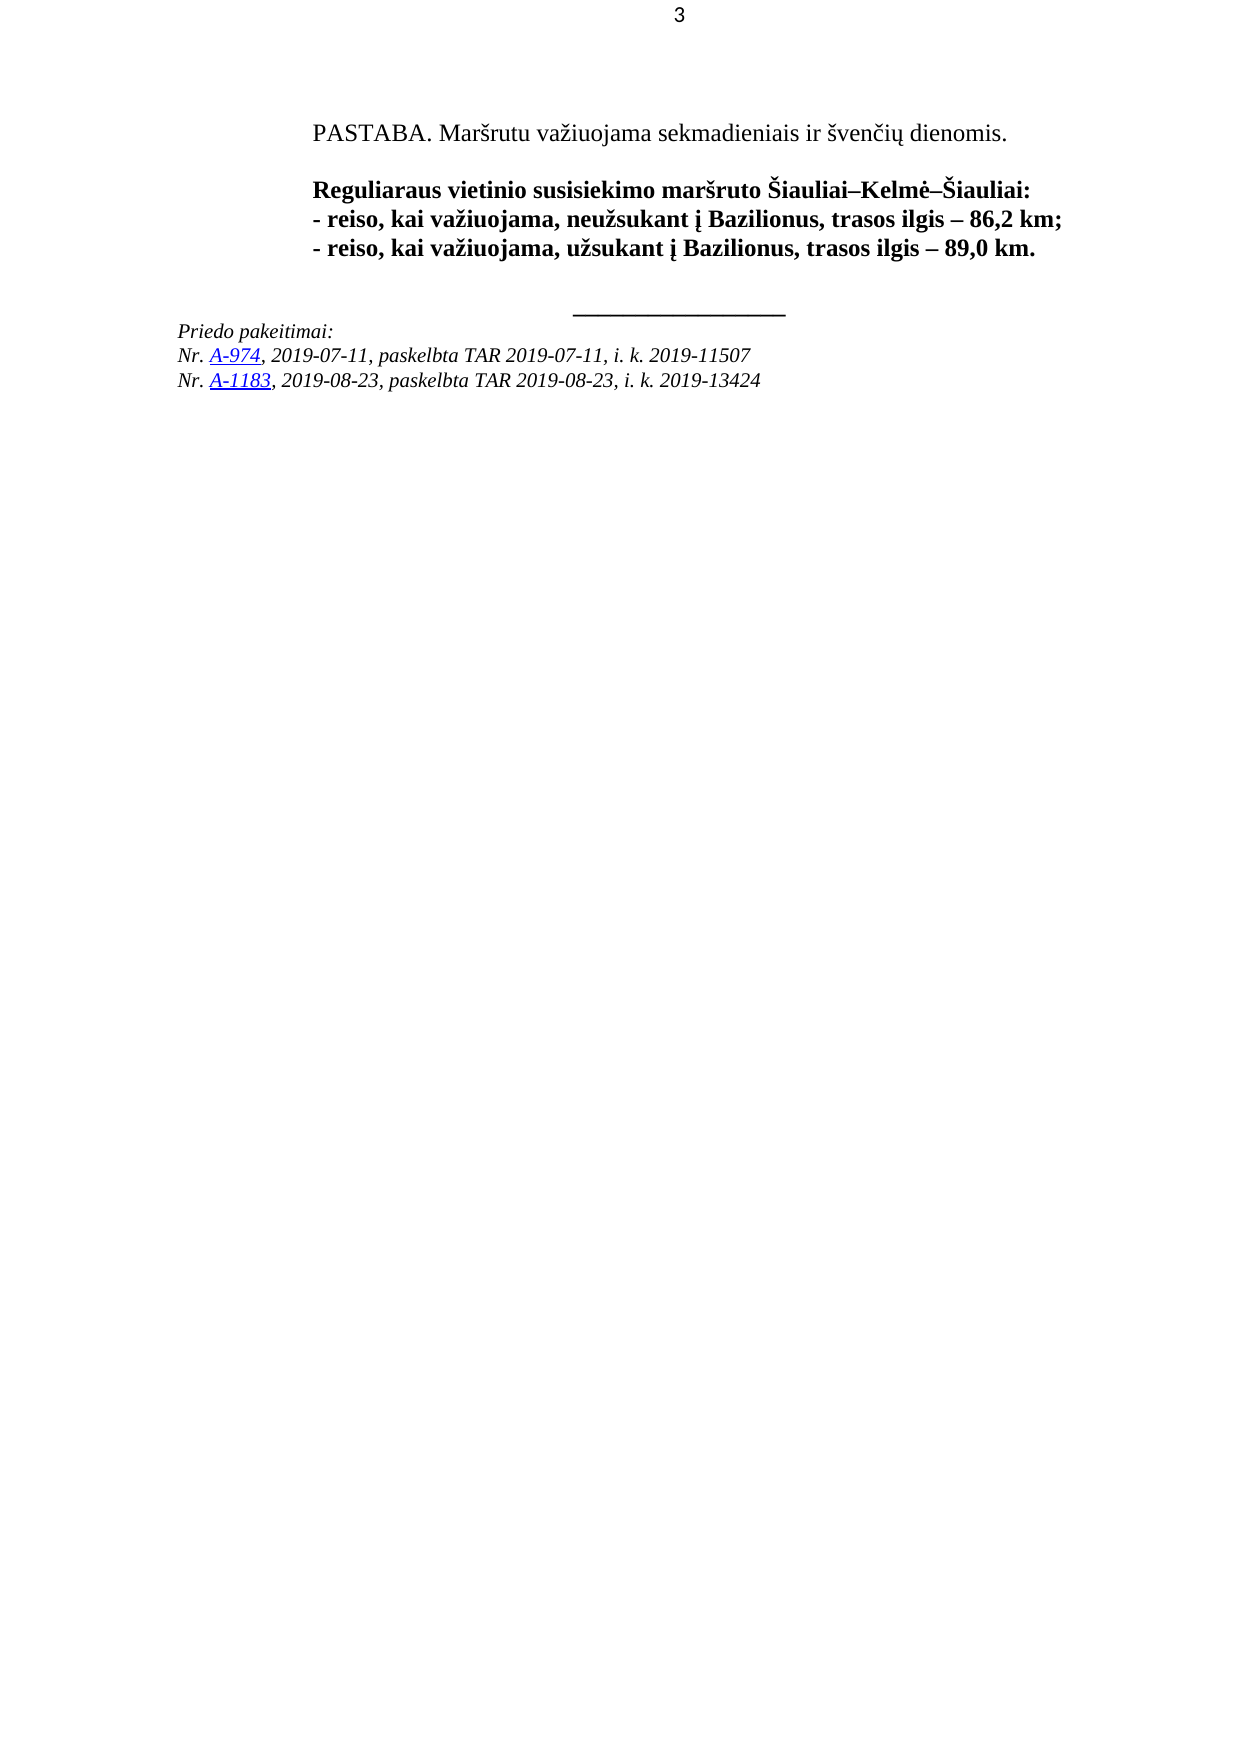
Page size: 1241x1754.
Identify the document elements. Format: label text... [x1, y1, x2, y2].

text Nr. A-974, 2019-07-11, paskelbta TAR 2019-07-11, i. k. 2019-11507 [177, 343, 1181, 367]
text Nr. A-1183, 2019-08-23, paskelbta TAR 2019-08-23, i. k. 2019-13424 [177, 367, 1181, 392]
text Priedo pakeitimai: [177, 319, 1181, 343]
text _________________ [177, 291, 1181, 319]
text - reiso, kai važiuojama, neužsukant į Bazilionus, trasos ilgis – 86,2 km; [177, 204, 1181, 233]
text Reguliaraus vietinio susisiekimo maršruto Šiauliai–Kelmė–Šiauliai: [177, 176, 1181, 204]
text PASTABA. Maršrutu važiuojama sekmadieniais ir švenčių dienomis. [177, 118, 1181, 147]
text - reiso, kai važiuojama, užsukant į Bazilionus, trasos ilgis – 89,0 km. [177, 233, 1181, 262]
